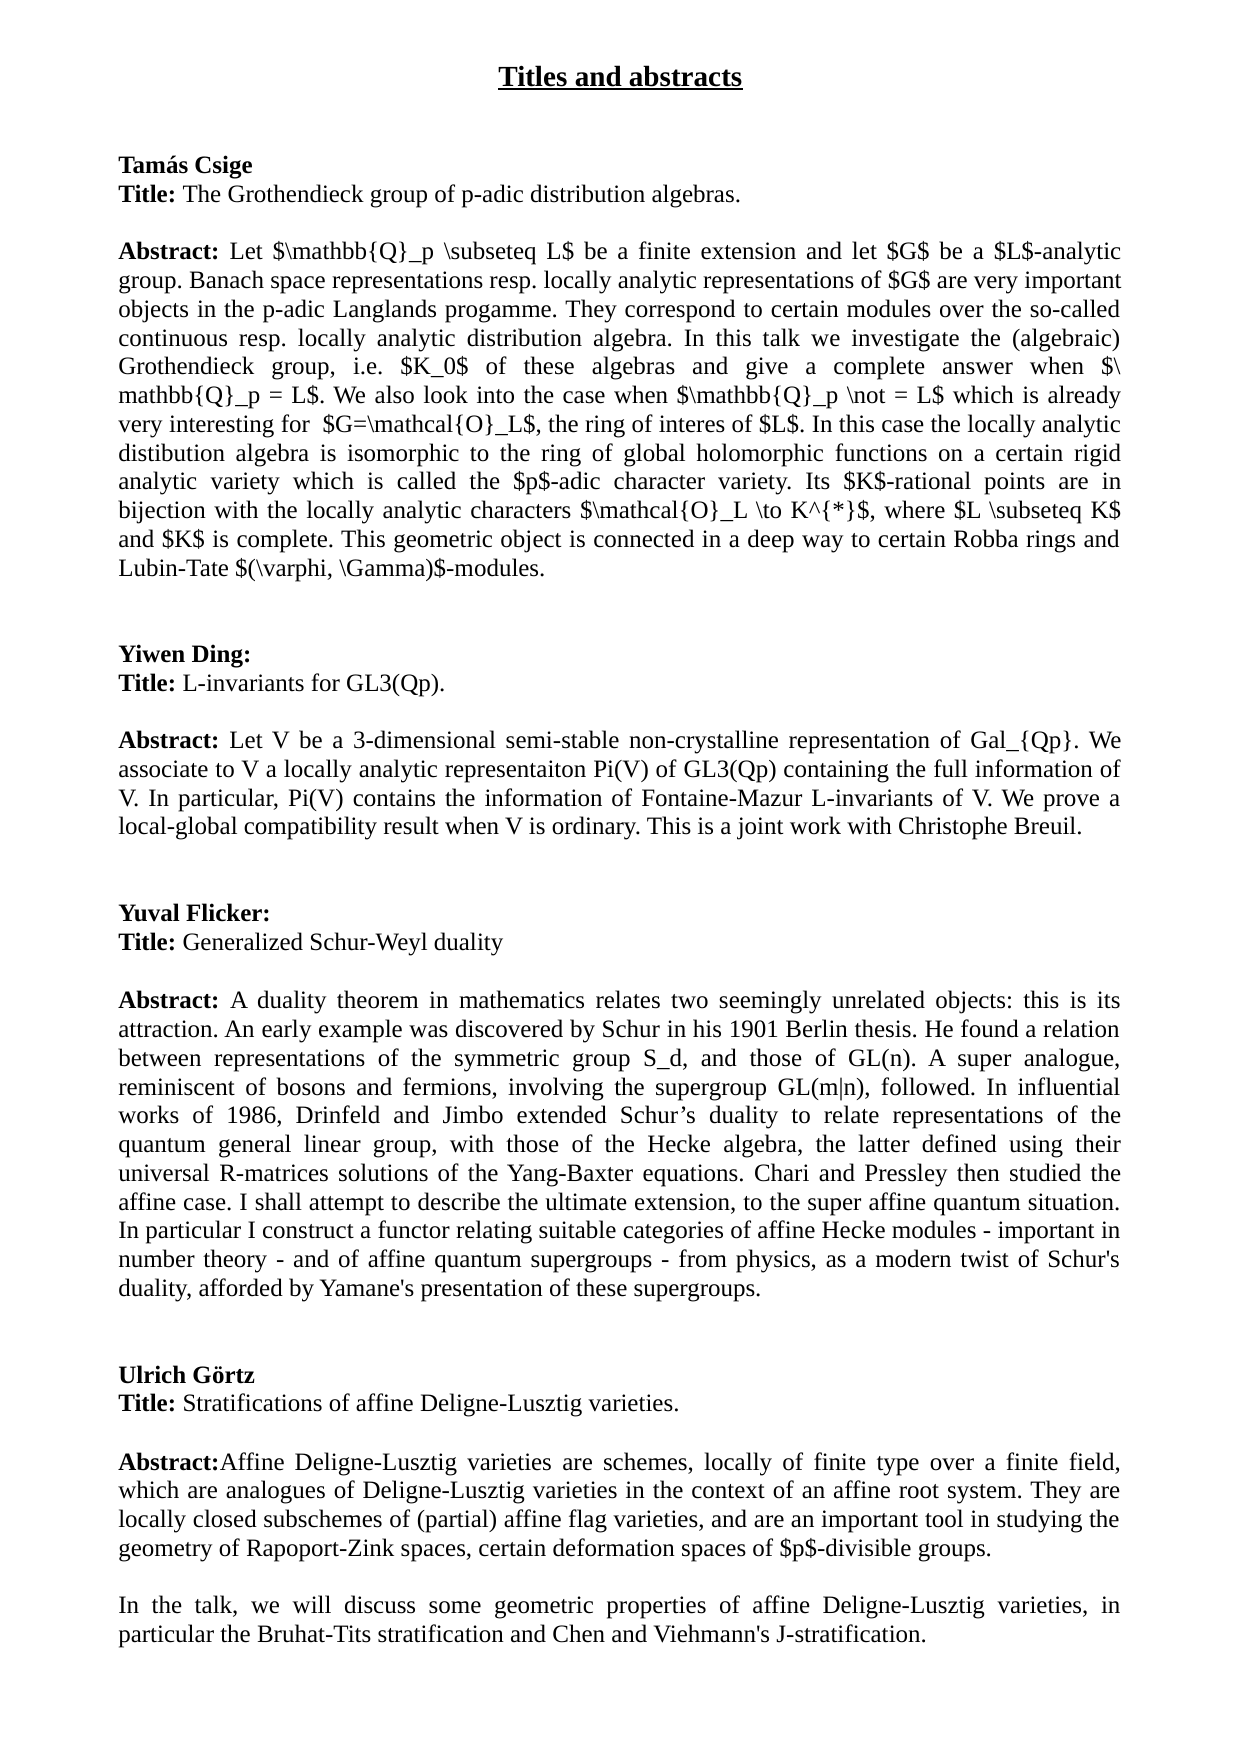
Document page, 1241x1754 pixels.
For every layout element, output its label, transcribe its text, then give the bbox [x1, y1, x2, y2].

text Ulrich Görtz Title: Stratifications of affine Deligne-Lusztig varieties. [118, 1360, 1122, 1417]
text Tamás Csige [118, 150, 1122, 179]
text Title: The Grothendieck group of p-adic distribution algebras. [118, 179, 1122, 208]
text Yiwen Ding: [118, 639, 1122, 668]
text In the talk, we will discuss some geometric properties of affine Deligne-Lusztig varieties, in particular the Bruhat-Tits stratification and Chen and Viehmann's J-stratification. [118, 1591, 1122, 1648]
text Abstract:Affine Deligne-Lusztig varieties are schemes, locally of finite type over a finite field, which are analogues of Deligne-Lusztig varieties in the context of an affine root system. They are locally closed subschemes of (partial) affine flag varieties, and are an important tool in studying the geometry of Rapoport-Zink spaces, certain deformation spaces of $p$-divisible groups. [118, 1447, 1122, 1562]
text Abstract: Let V be a 3-dimensional semi-stable non-crystalline representation of Gal_{Qp}. We associate to V a locally analytic representaiton Pi(V) of GL3(Qp) containing the full information of V. In particular, Pi(V) contains the information of Fontaine-Mazur L-invariants of V. We prove a local-global compatibility result when V is ordinary. This is a joint work with Christophe Breuil. [118, 725, 1122, 840]
text Titles and abstracts [118, 59, 1122, 93]
text Title: L-invariants for GL3(Qp). [118, 668, 1122, 696]
text Abstract: A duality theorem in mathematics relates two seemingly unrelated objects: this is its attraction. An early example was discovered by Schur in his 1901 Berlin thesis. He found a relation between representations of the symmetric group S_d, and those of GL(n). A super analogue, reminiscent of bosons and fermions, involving the supergroup GL(m|n), followed. In influential works of 1986, Drinfeld and Jimbo extended Schur’s duality to relate representations of the quantum general linear group, with those of the Hecke algebra, the latter defined using their universal R-matrices solutions of the Yang-Baxter equations. Chari and Pressley then studied the affine case. I shall attempt to describe the ultimate extension, to the super affine quantum situation. In particular I construct a functor relating suitable categories of affine Hecke modules - important in number theory - and of affine quantum supergroups - from physics, as a modern twist of Schur's duality, afforded by Yamane's presentation of these supergroups. [118, 985, 1122, 1302]
text Yuval Flicker: Title: Generalized Schur-Weyl duality [118, 898, 1122, 956]
text Abstract: Let $\mathbb{Q}_p \subseteq L$ be a finite extension and let $G$ be a $L$-analytic group. Banach space representations resp. locally analytic representations of $G$ are very important objects in the p-adic Langlands progamme. They correspond to certain modules over the so-called continuous resp. locally analytic distribution algebra. In this talk we investigate the (algebraic) Grothendieck group, i.e. $K_0$ of these algebras and give a complete answer when $\mathbb{Q}_p = L$. We also look into the case when $\mathbb{Q}_p \not = L$ which is already very interesting for $G=\mathcal{O}_L$, the ring of interes of $L$. In this case the locally analytic distibution algebra is isomorphic to the ring of global holomorphic functions on a certain rigid analytic variety which is called the $p$-adic character variety. Its $K$-rational points are in bijection with the locally analytic characters $\mathcal{O}_L \to K^{*}$, where $L \subseteq K$ and $K$ is complete. This geometric object is connected in a deep way to certain Robba rings and Lubin-Tate $(\varphi, \Gamma)$-modules. [118, 236, 1122, 581]
